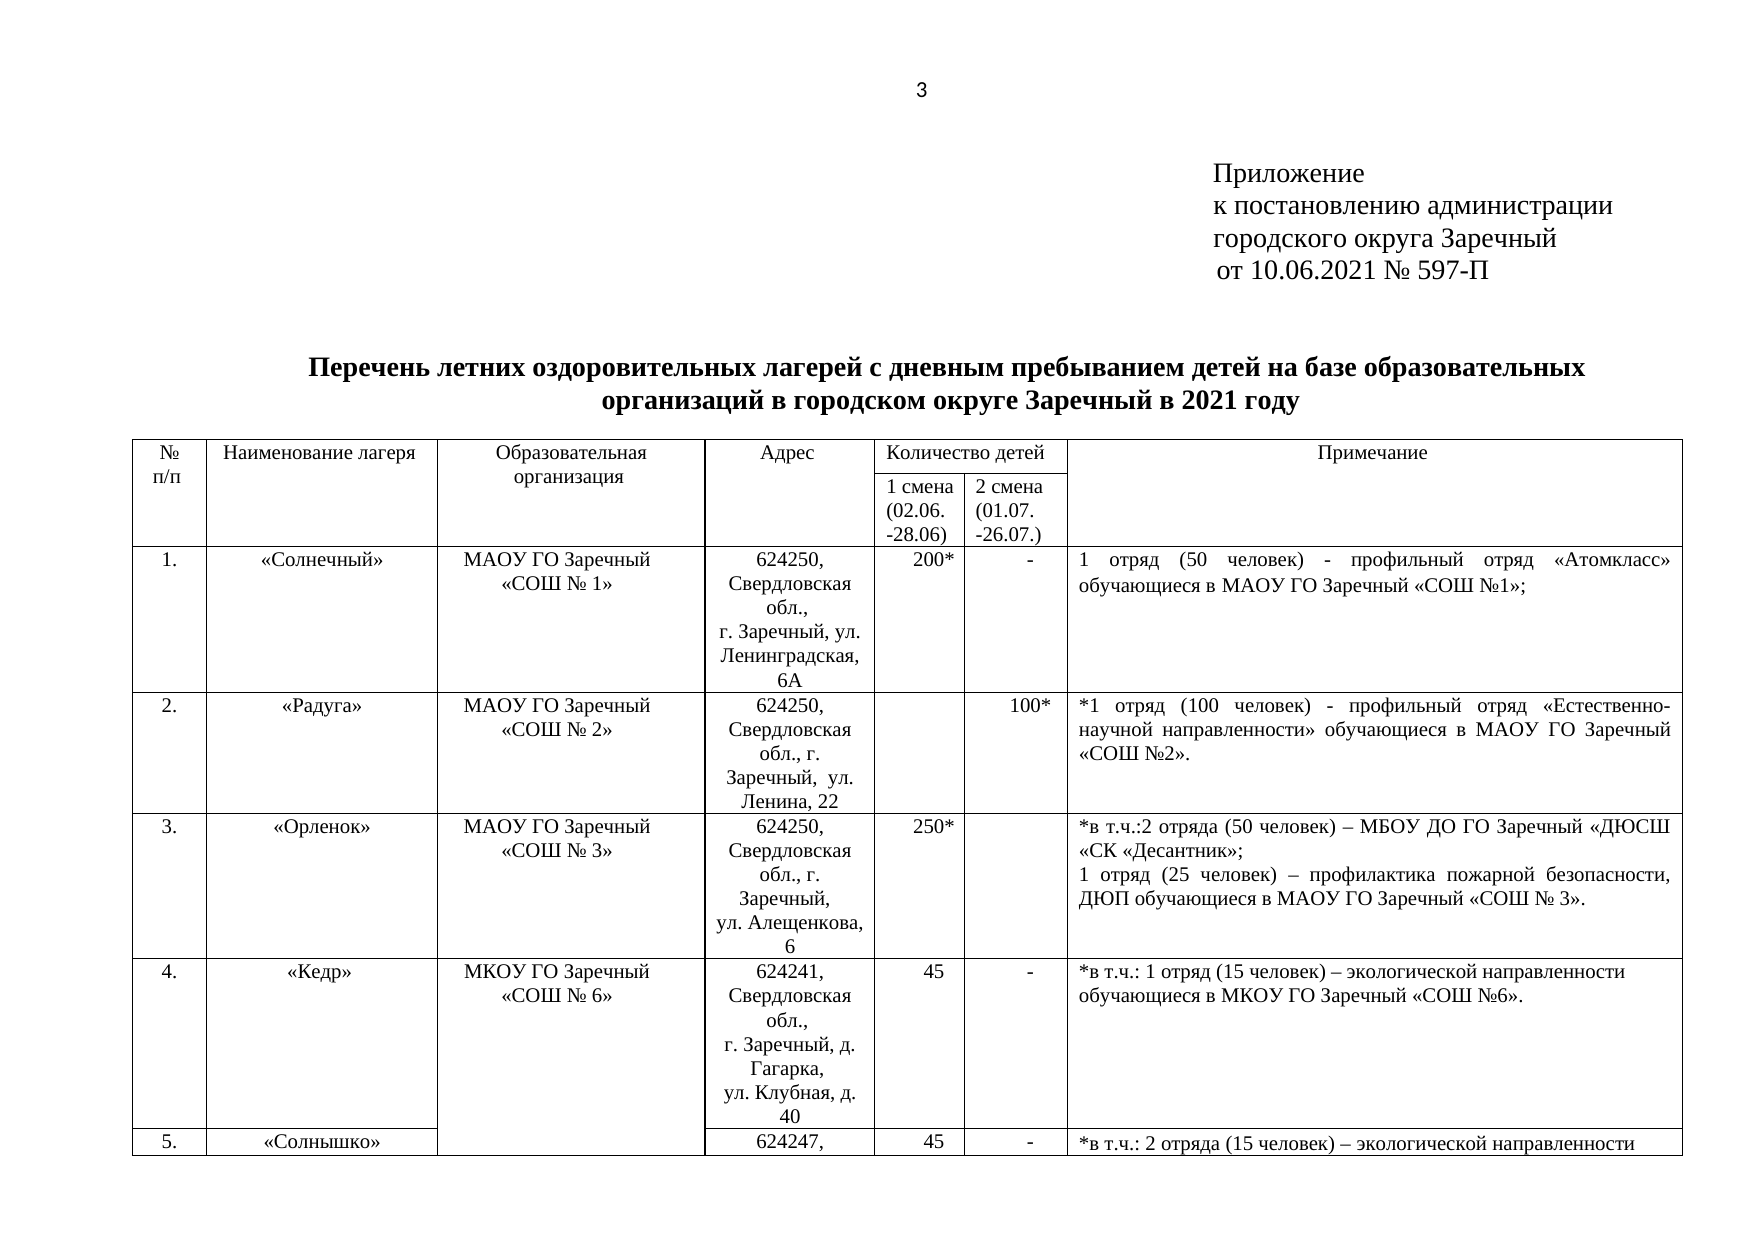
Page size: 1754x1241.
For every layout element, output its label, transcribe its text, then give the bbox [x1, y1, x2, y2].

table_cell МАОУ ГО Заречный «СОШ № 1» [438, 547, 704, 692]
table_cell [875, 693, 964, 813]
table_cell 45 [875, 959, 964, 1128]
table_cell 1 отряд (50 человек) - профильный отряд «Атомкласс» обучающиеся в МАОУ ГО Заречный «СОШ №1»; [1068, 547, 1682, 692]
table_cell 624250, Свердловская обл., г. Заречный, ул. Ленинградская, 6А [706, 547, 874, 692]
table_header Образовательная организация [438, 440, 704, 546]
table_header Примечание [1068, 440, 1682, 546]
table_cell 1 смена (02.06. -28.06) [875, 474, 964, 546]
text Перечень летних оздоровительных лагерей с дневным пребыванием детей на базе образовательных [148, 350, 1754, 383]
table_cell *1 отряд (100 человек) - профильный отряд «Естественно-научной направленности» обучающиеся в МАОУ ГО Заречный «СОШ №2». [1068, 693, 1682, 813]
table_cell 624250, Свердловская обл., г. Заречный, ул. Алещенкова, 6 [706, 814, 874, 958]
table_cell *в т.ч.:2 отряда (50 человек) – МБОУ ДО ГО Заречный «ДЮСШ «СК «Десантник»; 1 отряд (25 человек) – профилактика пожарной безопасности, ДЮП обучающиеся в МАОУ ГО Заречный «СОШ № 3». [1068, 814, 1682, 958]
table_cell 200* [875, 547, 964, 692]
text городского округа Заречный [148, 221, 1695, 253]
table_cell 250* [875, 814, 964, 958]
table_header Наименование лагеря [207, 440, 437, 546]
table_cell [965, 814, 1067, 958]
text Приложение [709, 156, 1695, 188]
table_cell - [965, 1129, 1067, 1155]
table_cell 45 [875, 1129, 964, 1155]
table_cell «Солнышко» [207, 1129, 437, 1155]
table_header № п/п [133, 440, 206, 546]
table_cell «Радуга» [207, 693, 437, 813]
table_header Количество детей [875, 440, 1067, 473]
text к постановлению администрации [148, 188, 1695, 221]
table_cell 624241, Свердловская обл., г. Заречный, д. Гагарка, ул. Клубная, д. 40 [706, 959, 874, 1128]
table_cell *в т.ч.: 1 отряд (15 человек) – экологической направленности обучающиеся в МКОУ ГО Заречный «СОШ №6». [1068, 959, 1682, 1128]
table_cell «Кедр» [207, 959, 437, 1128]
table_cell 100* [965, 693, 1067, 813]
table_cell МКОУ ГО Заречный «СОШ № 6» [438, 959, 704, 1155]
table_cell - [965, 547, 1067, 692]
table_cell 5. [133, 1129, 206, 1155]
table_cell *в т.ч.: 2 отряда (15 человек) – экологической направленности [1068, 1129, 1682, 1155]
table_cell 2. [133, 693, 206, 813]
table_cell МАОУ ГО Заречный «СОШ № 2» [438, 693, 704, 813]
table_cell 624250, Свердловская обл., г. Заречный, ул. Ленина, 22 [706, 693, 874, 813]
text от 10.06.2021 № 597-П [148, 253, 1695, 286]
table_cell МАОУ ГО Заречный «СОШ № 3» [438, 814, 704, 958]
table_cell - [965, 959, 1067, 1128]
table_cell «Орленок» [207, 814, 437, 958]
table_cell 4. [133, 959, 206, 1128]
table_header Адрес [706, 440, 874, 546]
table_cell «Солнечный» [207, 547, 437, 692]
table_cell 624247, [706, 1129, 874, 1155]
text организаций в городском округе Заречный в 2021 году [148, 383, 1754, 415]
table_cell 3. [133, 814, 206, 958]
table_cell 1. [133, 547, 206, 692]
table_cell 2 смена (01.07. -26.07.) [965, 474, 1067, 546]
